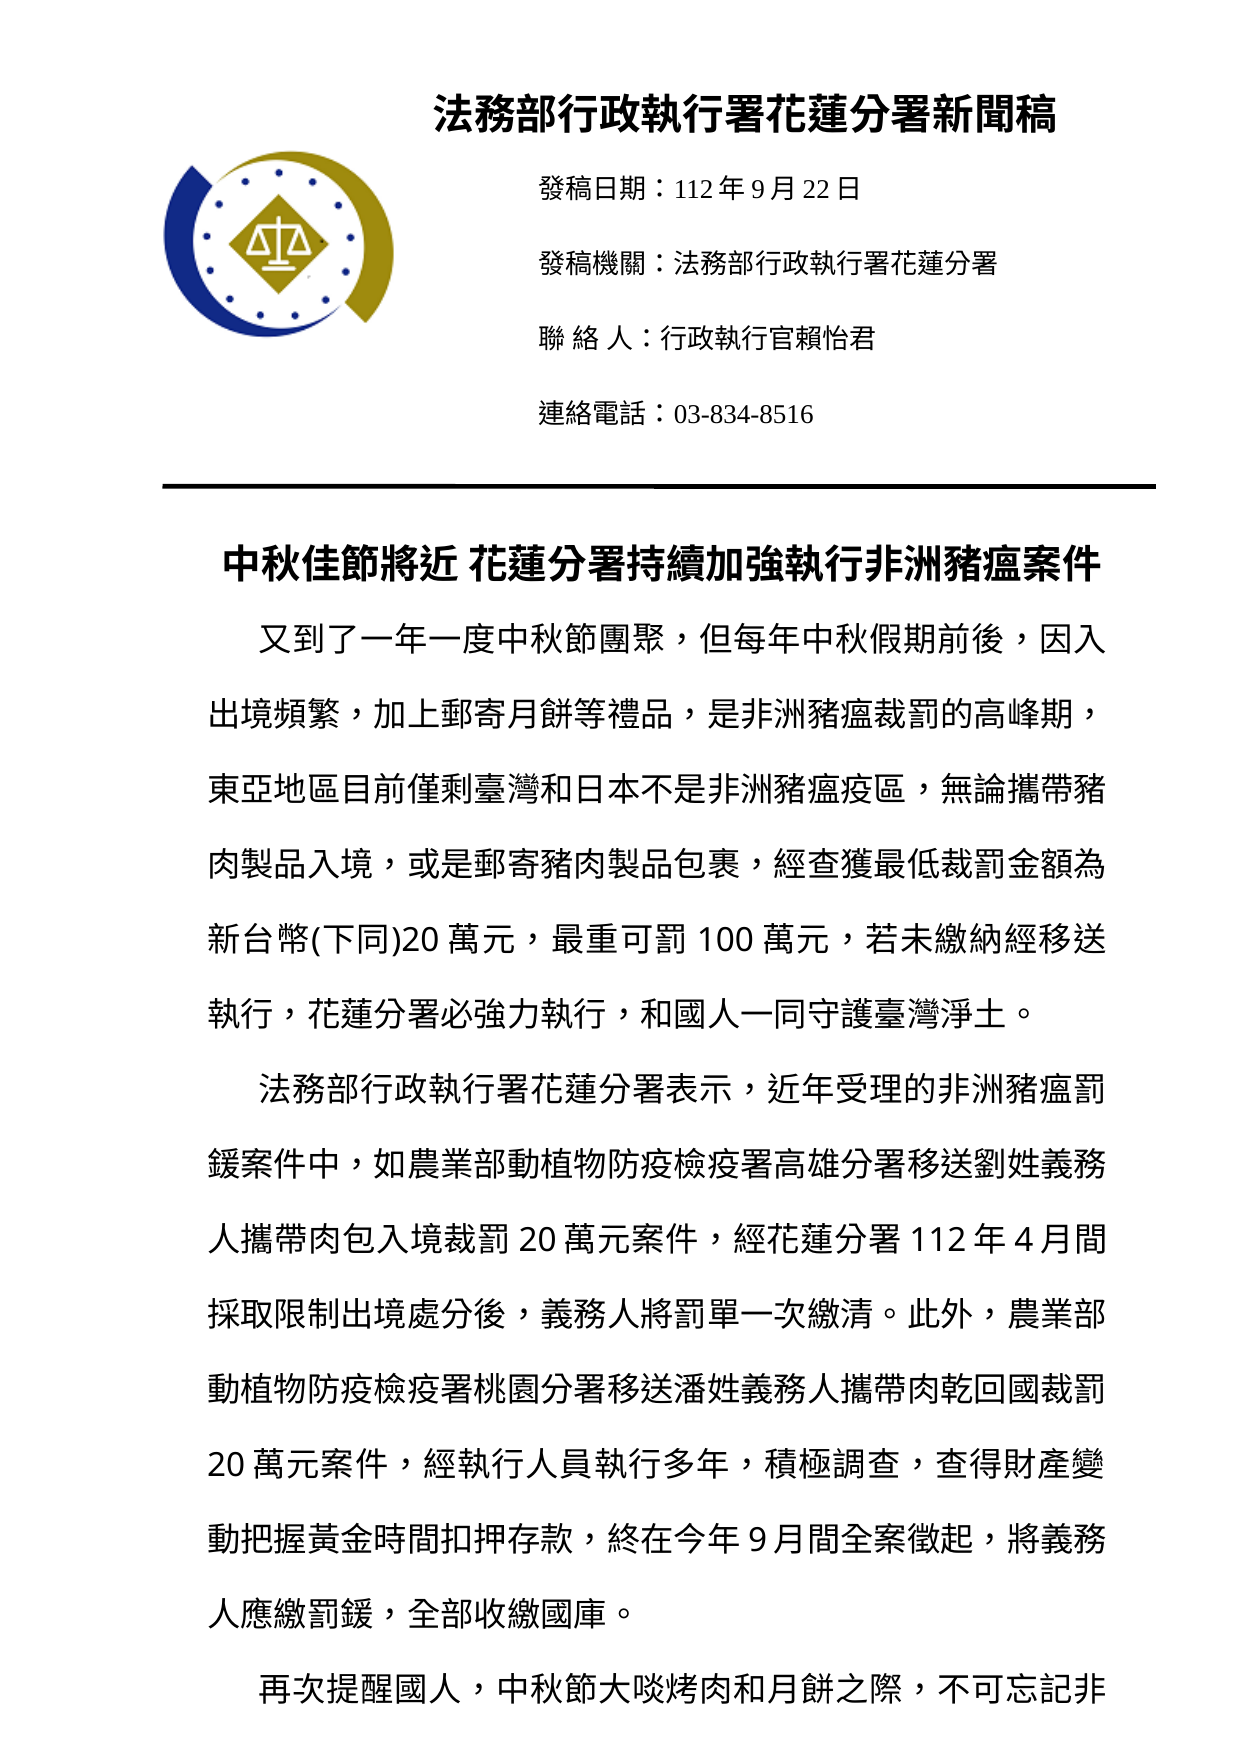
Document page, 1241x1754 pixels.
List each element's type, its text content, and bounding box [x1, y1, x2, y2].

table_header 法務部行政執行署花蓮分署新聞稿 發稿日期：112年9月22日 發稿機關：法務部行政執行署花蓮分署 聯 絡 人：行政執行官賴怡君 連絡電話：03-834-8516 [400, 74, 1081, 449]
text 又到了一年一度中秋節團聚，但每年中秋假期前後，因入出境頻繁，加上郵寄月餅等禮品，是非洲豬瘟裁罰的高峰期，東亞地區目前僅剩臺灣和日本不是非洲豬瘟疫區，無論攜帶豬肉製品入境，或是郵寄豬肉製品包裹，經查獲最低裁罰金額為新台幣(下同)20萬元，最重可罰100萬元，若未繳納經移送執行，花蓮分署必強力執行，和國人一同守護臺灣淨土。 [207, 599, 1108, 1049]
text 再次提醒國人，中秋節大啖烤肉和月餅之際，不可忘記非洲豬瘟是一種無藥物、無疫苗可治療及預防的可怕DNA病毒，感染豬隻需全面撲殺，一旦淪為疫區，必重創豬肉產業及國人生活。據非洲豬瘟中央災害應變中心本月18日第28次會議資料，新加坡、波士尼亞與赫塞哥維納、克羅埃西亞和瑞典等國家，今年都不幸淪陷非洲豬瘟疫區，提醒國人，勿攜帶豬肉製品入境，也請國外親友不要郵寄豬肉產品來台，花蓮分署會持續就非洲豬瘟裁罰案件加強執行，共同守護臺灣豬。 [207, 1649, 1108, 1724]
picture [162, 149, 397, 340]
text 法務部行政執行署花蓮分署表示，近年受理的非洲豬瘟罰鍰案件中，如農業部動植物防疫檢疫署高雄分署移送劉姓義務人攜帶肉包入境裁罰20萬元案件，經花蓮分署112年4月間採取限制出境處分後，義務人將罰單一次繳清。此外，農業部動植物防疫檢疫署桃園分署移送潘姓義務人攜帶肉乾回國裁罰20萬元案件，經執行人員執行多年，積極調查，查得財產變動把握黃金時間扣押存款，終在今年9月間全案徵起，將義務人應繳罰鍰，全部收繳國庫。 [207, 1049, 1108, 1649]
table_header [160, 74, 400, 449]
text 中秋佳節將近 花蓮分署持續加強執行非洲豬瘟案件 [162, 524, 1122, 599]
